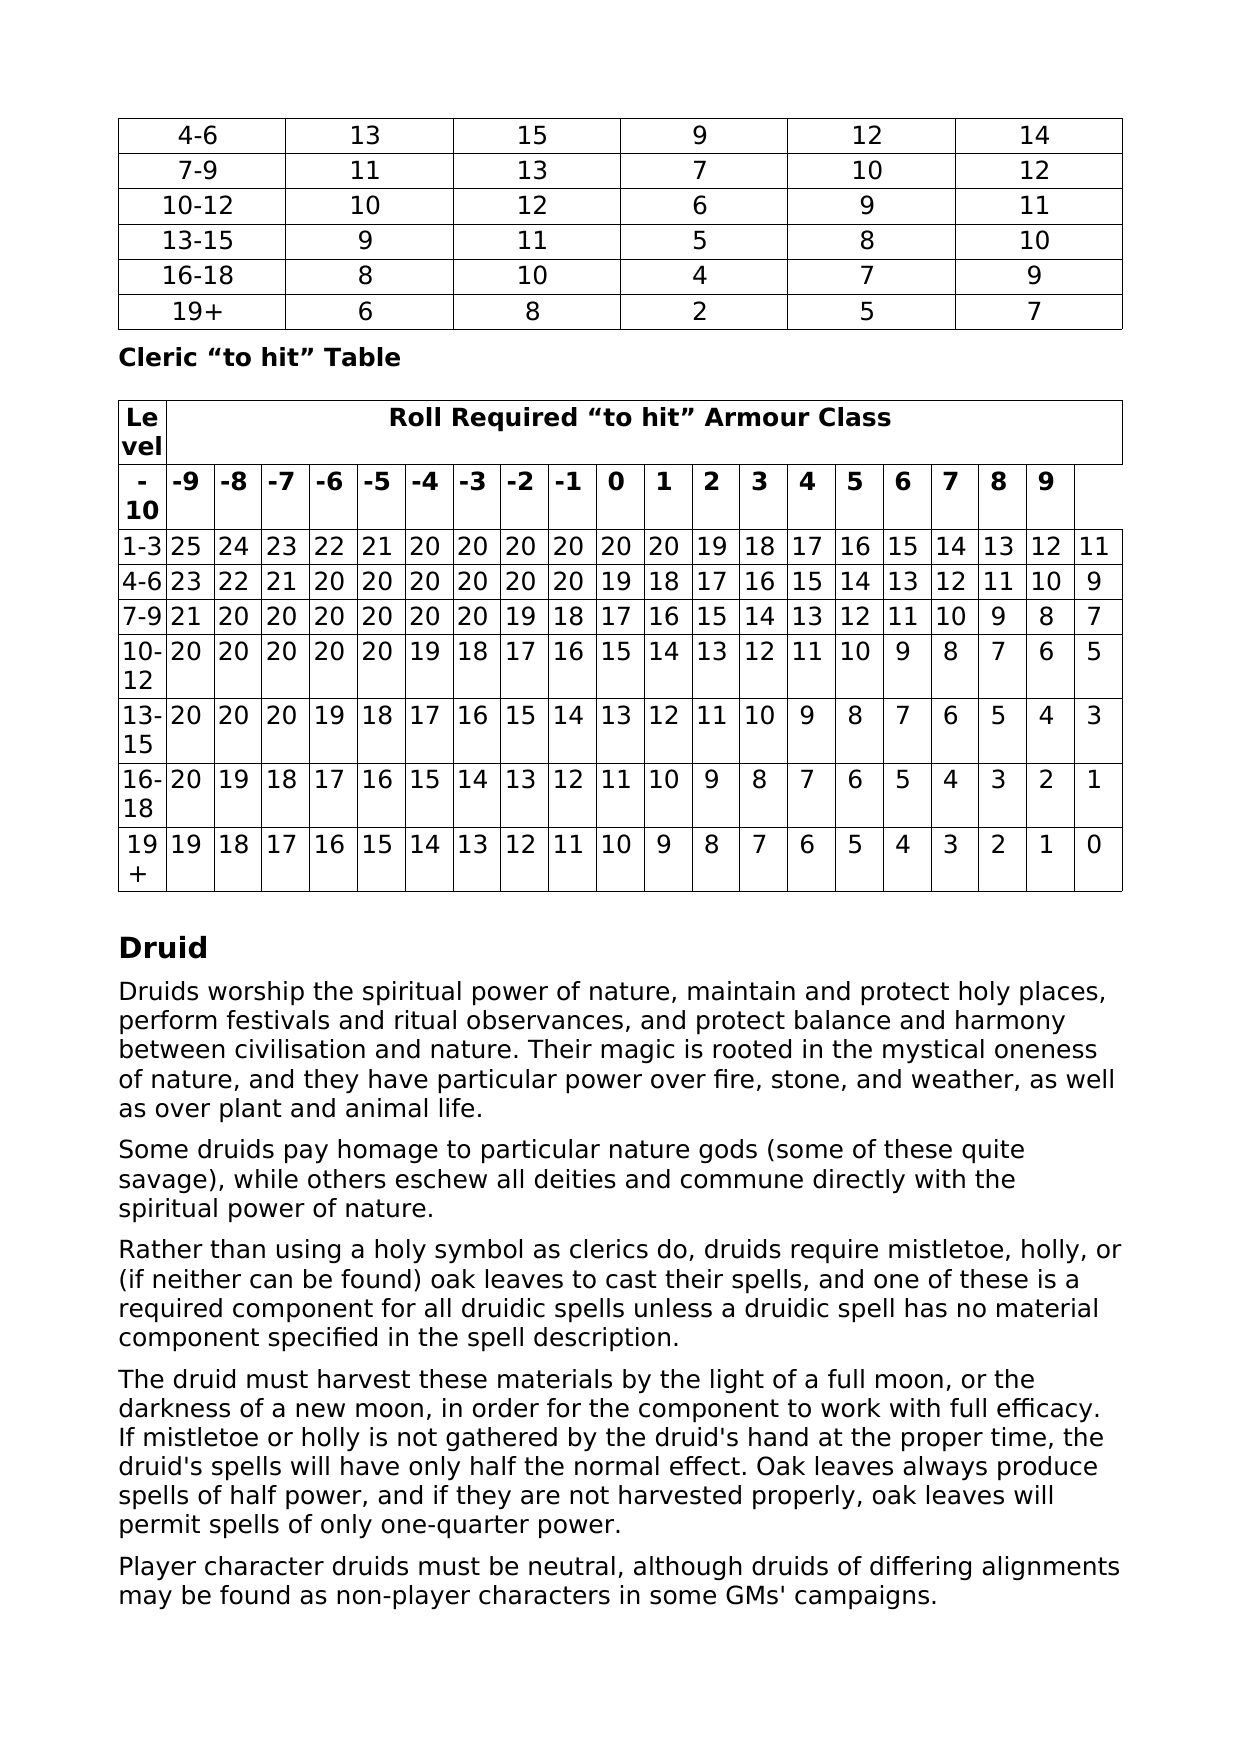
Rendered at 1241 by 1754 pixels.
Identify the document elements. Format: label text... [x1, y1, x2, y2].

table_cell 11 [597, 764, 644, 827]
table_cell 14 [645, 635, 692, 698]
table_cell 20 [358, 635, 405, 698]
table_cell 25 [167, 530, 214, 564]
table_cell 14 [956, 119, 1122, 153]
table_cell 20 [167, 635, 214, 698]
table_cell 8 [286, 260, 453, 294]
table_cell 6 [621, 189, 787, 223]
table_cell 12 [956, 154, 1122, 188]
table_cell 2 [1027, 764, 1074, 827]
table_cell 14 [932, 530, 978, 564]
table_cell 7 [979, 635, 1026, 698]
table_cell 14 [549, 699, 596, 762]
table_cell 11 [693, 699, 739, 762]
table_cell 4 [1027, 699, 1074, 762]
table_cell 18 [215, 828, 261, 891]
table_cell 17 [501, 635, 548, 698]
table_cell 21 [262, 565, 309, 599]
table_cell 19 [501, 600, 548, 634]
table_cell 7 [621, 154, 787, 188]
table_cell 20 [215, 635, 261, 698]
table_cell 20 [454, 565, 500, 599]
table_cell -7 [262, 465, 309, 529]
table_cell 6 [286, 295, 453, 329]
table_cell 10 [956, 225, 1122, 258]
table_cell 11 [1075, 530, 1122, 564]
table_cell 20 [310, 600, 357, 634]
table_cell 16 [645, 600, 692, 634]
table_cell 4 [788, 465, 835, 529]
table_cell 14 [454, 764, 500, 827]
table_header Roll Required “to hit” Armour Class [167, 401, 1122, 464]
table_cell 12 [1027, 530, 1074, 564]
table_cell 17 [693, 565, 739, 599]
table_cell 13-15 [119, 699, 166, 762]
text Druids worship the spiritual power of nature, maintain and protect holy places, perform festivals and ritual observances, and protect balance and harmony between civilisation and nature. Their magic is rooted in the mystical oneness of nature, and they have particular power over fire, stone, and weather, as well as over plant and animal life. [118, 977, 1122, 1123]
table_cell 11 [884, 600, 931, 634]
table_cell 20 [310, 635, 357, 698]
table_cell 15 [597, 635, 644, 698]
table_cell 7 [884, 699, 931, 762]
table_cell 10-12 [119, 189, 285, 223]
table_cell 7-9 [119, 154, 285, 188]
table_cell 9 [645, 828, 692, 891]
table_cell 22 [310, 530, 357, 564]
table_cell 13-15 [119, 225, 285, 258]
table_cell 3 [1075, 699, 1122, 762]
table_cell 12 [932, 565, 978, 599]
table_cell 8 [1027, 600, 1074, 634]
table_cell 20 [549, 565, 596, 599]
table_cell 7 [788, 764, 835, 827]
table_cell 8 [979, 465, 1026, 529]
table_cell 10 [597, 828, 644, 891]
table_cell 18 [454, 635, 500, 698]
table_cell -1 [549, 465, 596, 529]
table_cell 11 [956, 189, 1122, 223]
table_cell 9 [1075, 565, 1122, 599]
table_cell 14 [740, 600, 787, 634]
table_cell 15 [358, 828, 405, 891]
table_cell 6 [884, 465, 931, 529]
table_cell -9 [167, 465, 214, 529]
table_cell 7 [956, 295, 1122, 329]
table_cell 10 [454, 260, 620, 294]
table_cell 5 [979, 699, 1026, 762]
table_cell 17 [406, 699, 453, 762]
table_cell 15 [693, 600, 739, 634]
text Rather than using a holy symbol as clerics do, druids require mistletoe, holly, or (if neither can be found) oak leaves to cast their spells, and one of these is a required component for all druidic spells unless a druidic spell has no material component specified in the spell description. [118, 1236, 1122, 1352]
table_cell 20 [406, 530, 453, 564]
table_cell 10 [1027, 565, 1074, 599]
table_cell 20 [215, 699, 261, 762]
table_cell 13 [693, 635, 739, 698]
table_cell 7 [740, 828, 787, 891]
table_cell 5 [884, 764, 931, 827]
table_cell 6 [836, 764, 883, 827]
table_cell 18 [358, 699, 405, 762]
table_cell 20 [454, 600, 500, 634]
table_cell 17 [262, 828, 309, 891]
table_cell 16 [740, 565, 787, 599]
table_cell 5 [836, 828, 883, 891]
table_cell 13 [454, 154, 620, 188]
table_cell 5 [621, 225, 787, 258]
table_cell 7 [788, 260, 955, 294]
table_cell 13 [979, 530, 1026, 564]
table_cell 18 [262, 764, 309, 827]
table_cell -10 [119, 465, 166, 529]
table_cell 16 [358, 764, 405, 827]
table_cell 1 [1075, 764, 1122, 827]
table_cell 9 [621, 119, 787, 153]
table_cell 11 [549, 828, 596, 891]
table_cell -4 [406, 465, 453, 529]
table_cell 8 [836, 699, 883, 762]
table_cell 14 [406, 828, 453, 891]
table_cell 0 [1075, 828, 1122, 891]
table_cell 9 [956, 260, 1122, 294]
table_cell 0 [597, 465, 644, 529]
subtitle Druid [118, 931, 1122, 965]
table_cell 4 [621, 260, 787, 294]
table_cell 10 [740, 699, 787, 762]
text Player character druids must be neutral, although druids of differing alignments may be found as non-player characters in some GMs' campaigns. [118, 1552, 1122, 1611]
table_cell 19 [693, 530, 739, 564]
table_cell 13 [501, 764, 548, 827]
table_cell 16 [549, 635, 596, 698]
table_cell 13 [454, 828, 500, 891]
table_cell 10 [932, 600, 978, 634]
table_cell 19 [406, 635, 453, 698]
table_cell 20 [262, 635, 309, 698]
table_cell 3 [932, 828, 978, 891]
table_cell 16 [310, 828, 357, 891]
table_cell 9 [693, 764, 739, 827]
table_cell 12 [788, 119, 955, 153]
table_cell 12 [501, 828, 548, 891]
table_cell 7 [1075, 600, 1122, 634]
table_cell 21 [167, 600, 214, 634]
table_cell 8 [932, 635, 978, 698]
table_cell 18 [645, 565, 692, 599]
table_cell 6 [1027, 635, 1074, 698]
table_cell 1 [645, 465, 692, 529]
table_cell 6 [788, 828, 835, 891]
table_cell 13 [788, 600, 835, 634]
table_cell 2 [979, 828, 1026, 891]
table_cell 17 [597, 600, 644, 634]
table_cell 4 [884, 828, 931, 891]
table_cell 10 [836, 635, 883, 698]
table_cell 17 [310, 764, 357, 827]
table_header Level [119, 401, 166, 464]
table_cell 22 [215, 565, 261, 599]
table_cell 2 [693, 465, 739, 529]
table_cell 13 [286, 119, 453, 153]
table_cell 20 [215, 600, 261, 634]
table_cell 21 [358, 530, 405, 564]
table_cell 11 [979, 565, 1026, 599]
table_cell 15 [501, 699, 548, 762]
table_cell -8 [215, 465, 261, 529]
table_cell 20 [358, 565, 405, 599]
table_cell 19 [310, 699, 357, 762]
table_cell 23 [262, 530, 309, 564]
table_cell 20 [501, 565, 548, 599]
table_cell 15 [406, 764, 453, 827]
table_cell 12 [454, 189, 620, 223]
table_cell 20 [358, 600, 405, 634]
table_cell 14 [836, 565, 883, 599]
table_cell 8 [454, 295, 620, 329]
table_cell 9 [788, 189, 955, 223]
table_cell 5 [836, 465, 883, 529]
table_cell -6 [310, 465, 357, 529]
table_cell 15 [788, 565, 835, 599]
table_cell -5 [358, 465, 405, 529]
table_cell 19+ [119, 295, 285, 329]
table_cell 9 [286, 225, 453, 258]
table_cell 9 [979, 600, 1026, 634]
table_cell 9 [1027, 465, 1074, 529]
table_cell 12 [740, 635, 787, 698]
text Some druids pay homage to particular nature gods (some of these quite savage), while others eschew all deities and commune directly with the spiritual power of nature. [118, 1136, 1122, 1223]
table_cell 20 [167, 764, 214, 827]
table_cell 16-18 [119, 260, 285, 294]
table_cell 15 [454, 119, 620, 153]
table_cell 15 [884, 530, 931, 564]
table_cell 20 [406, 600, 453, 634]
table_cell 11 [286, 154, 453, 188]
table_cell 12 [836, 600, 883, 634]
table_cell 13 [884, 565, 931, 599]
table_cell 4-6 [119, 565, 166, 599]
table_cell 4 [932, 764, 978, 827]
table_cell 2 [621, 295, 787, 329]
table_cell 7-9 [119, 600, 166, 634]
table_cell 16 [836, 530, 883, 564]
table_cell 19 [597, 565, 644, 599]
table_cell 24 [215, 530, 261, 564]
table_cell 10 [645, 764, 692, 827]
table_cell 20 [597, 530, 644, 564]
table_cell 11 [788, 635, 835, 698]
table_cell 17 [788, 530, 835, 564]
text The druid must harvest these materials by the light of a full moon, or the darkness of a new moon, in order for the component to work with full efficacy. If mistletoe or holly is not gathered by the druid's hand at the proper time, the druid's spells will have only half the normal effect. Oak leaves always produce spells of half power, and if they are not harvested properly, oak leaves will permit spells of only one-quarter power. [118, 1365, 1122, 1540]
table_cell 8 [740, 764, 787, 827]
table_cell 18 [740, 530, 787, 564]
table_cell 20 [406, 565, 453, 599]
table_cell 1 [1027, 828, 1074, 891]
table_cell 20 [454, 530, 500, 564]
table_cell 20 [262, 699, 309, 762]
table_cell 16-18 [119, 764, 166, 827]
table_cell 4-6 [119, 119, 285, 153]
table_cell 13 [597, 699, 644, 762]
table_cell 20 [501, 530, 548, 564]
table_cell 3 [740, 465, 787, 529]
table_cell 19+ [119, 828, 166, 891]
table_cell 9 [884, 635, 931, 698]
table_cell 23 [167, 565, 214, 599]
table_cell 19 [167, 828, 214, 891]
table_cell 8 [693, 828, 739, 891]
table_cell 20 [262, 600, 309, 634]
table_cell -3 [454, 465, 500, 529]
table_cell 20 [645, 530, 692, 564]
table_cell 6 [932, 699, 978, 762]
table_cell 11 [454, 225, 620, 258]
table_cell 10-12 [119, 635, 166, 698]
table_cell 18 [549, 600, 596, 634]
table_cell 5 [1075, 635, 1122, 698]
table_cell 12 [549, 764, 596, 827]
table_cell -2 [501, 465, 548, 529]
table_cell 20 [167, 699, 214, 762]
table_cell 12 [645, 699, 692, 762]
table_cell 20 [549, 530, 596, 564]
table_cell 5 [788, 295, 955, 329]
table_cell 8 [788, 225, 955, 258]
table_cell 7 [932, 465, 978, 529]
table_cell 20 [310, 565, 357, 599]
table_cell 10 [788, 154, 955, 188]
table_cell 1-3 [119, 530, 166, 564]
table_cell 3 [979, 764, 1026, 827]
table_cell 9 [788, 699, 835, 762]
table_cell 19 [215, 764, 261, 827]
table_cell 10 [286, 189, 453, 223]
text Cleric “to hit” Table [118, 344, 1122, 373]
table_cell 16 [454, 699, 500, 762]
